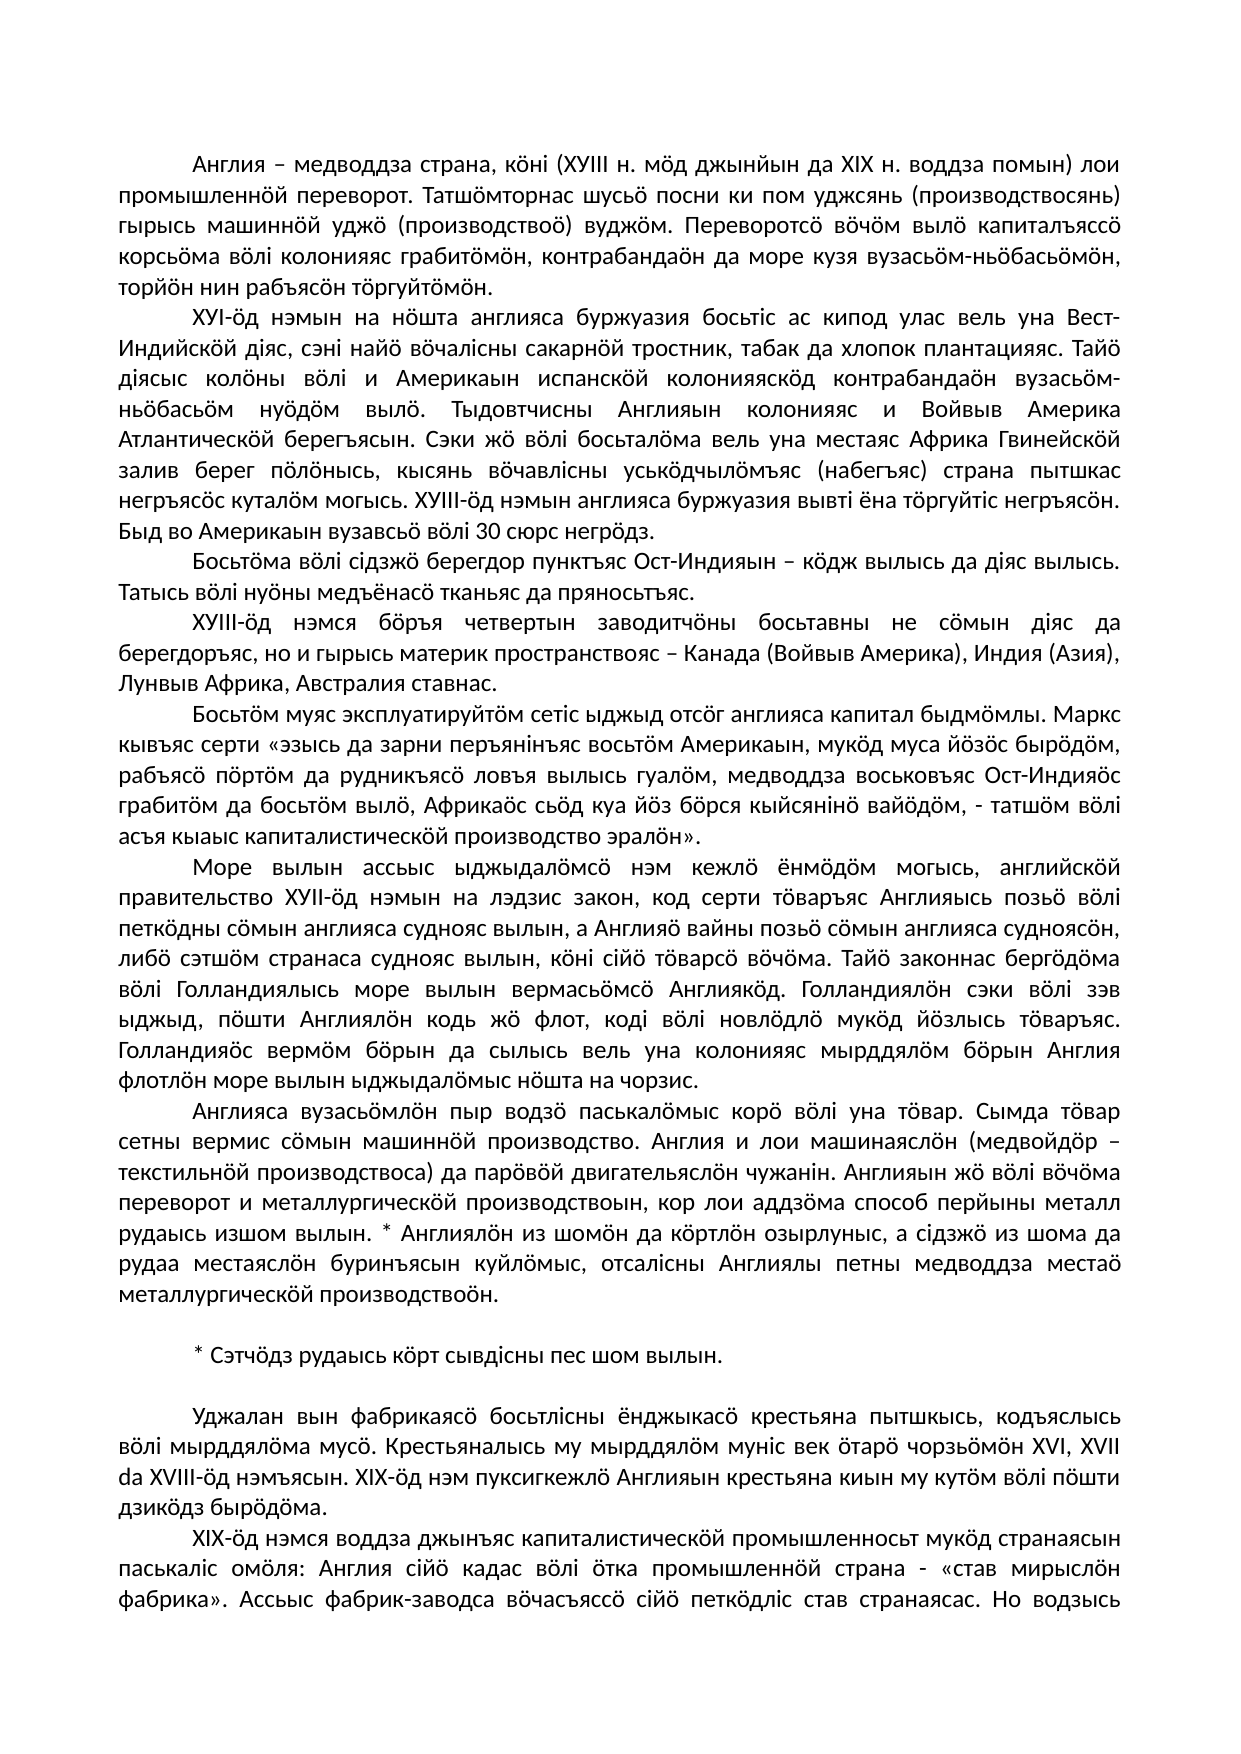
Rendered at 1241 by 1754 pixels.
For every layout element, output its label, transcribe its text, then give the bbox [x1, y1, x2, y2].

text Босьтӧм муяс эксплуатируйтӧм сетіс ыджыд отсӧг англияса капитал быдмӧмлы. Маркс кывъяс серти «эзысь да зарни перъянінъяс восьтӧм Америкаын, мукӧд муса йӧзӧс бырӧдӧм, рабъясӧ пӧртӧм да рудникъясӧ ловъя вылысь гуалӧм, медводдза воськовъяс Ост-Индияӧс грабитӧм да босьтӧм вылӧ, Африкаӧс сьӧд куа йӧз бӧрся кыйсянінӧ вайӧдӧм, - татшӧм вӧлі асъя кыаыс капиталистическӧй производство эралӧн». [118, 698, 1122, 851]
text Англия – медводдза страна, кӧні (ХУІІІ н. мӧд джынйын да ХІХ н. воддза помын) лои промышленнӧй переворот. Татшӧмторнас шусьӧ посни ки пом уджсянь (производствосянь) гырысь машиннӧй уджӧ (производствоӧ) вуджӧм. Переворотсӧ вӧчӧм вылӧ капиталъяссӧ корсьӧма вӧлі колонияяс грабитӧмӧн, контрабандаӧн да море кузя вузасьӧм-ньӧбасьӧмӧн, торйӧн нин рабъясӧн тӧргуйтӧмӧн. [118, 149, 1122, 301]
text ХУІ-ӧд нэмын на нӧшта англияса буржуазия босьтіс ас кипод улас вель уна Вест-Индийскӧй діяс, сэні найӧ вӧчалісны сакарнӧй тростник, табак да хлопок плантацияяс. Тайӧ діясыс колӧны вӧлі и Америкаын испанскӧй колонияяскӧд контрабандаӧн вузасьӧм-ньӧбасьӧм нуӧдӧм вылӧ. Тыдовтчисны Англияын колонияяс и Войвыв Америка Атлантическӧй берегъясын. Сэки жӧ вӧлі босьталӧма вель уна местаяс Африка Гвинейскӧй залив берег пӧлӧнысь, кысянь вӧчавлісны уськӧдчылӧмъяс (набегъяс) страна пытшкас негръясӧс куталӧм могысь. ХУІІІ-ӧд нэмын англияса буржуазия вывті ёна тӧргуйтіс негръясӧн. Быд во Америкаын вузавсьӧ вӧлі 30 сюрс негрӧдз. [118, 301, 1122, 545]
text Босьтӧма вӧлі сідзжӧ берегдор пунктъяс Ост-Индияын – кӧдж вылысь да діяс вылысь. Татысь вӧлі нуӧны медъёнасӧ тканьяс да пряносьтъяс. [118, 545, 1122, 606]
text Англияса вузасьӧмлӧн пыр водзӧ паськалӧмыс корӧ вӧлі уна тӧвар. Сымда тӧвар сетны вермис сӧмын машиннӧй производство. Англия и лои машинаяслӧн (медвойдӧр – текстильнӧй производствоса) да парӧвӧй двигательяслӧн чужанін. Англияын жӧ вӧлі вӧчӧма переворот и металлургическӧй производствоын, кор лои аддзӧма способ перйыны металл рудаысь изшом вылын. * Англиялӧн из шомӧн да кӧртлӧн озырлуныс, а сідзжӧ из шома да рудаа местаяслӧн буринъясын куйлӧмыс, отсалісны Англиялы петны медводдза местаӧ металлургическӧй производствоӧн. [118, 1095, 1122, 1308]
text Море вылын ассьыс ыджыдалӧмсӧ нэм кежлӧ ёнмӧдӧм могысь, английскӧй правительство ХУІІ-ӧд нэмын на лэдзис закон, код серти тӧваръяс Англияысь позьӧ вӧлі петкӧдны сӧмын англияса суднояс вылын, а Англияӧ вайны позьӧ сӧмын англияса судноясӧн, либӧ сэтшӧм странаса суднояс вылын, кӧні сійӧ тӧварсӧ вӧчӧма. Тайӧ законнас бергӧдӧма вӧлі Голландиялысь море вылын вермасьӧмсӧ Англиякӧд. Голландиялӧн сэки вӧлі зэв ыджыд, пӧшти Англиялӧн кодь жӧ флот, коді вӧлі новлӧдлӧ мукӧд йӧзлысь тӧваръяс. Голландияӧс вермӧм бӧрын да сылысь вель уна колонияяс мырддялӧм бӧрын Англия флотлӧн море вылын ыджыдалӧмыс нӧшта на чорзис. [118, 851, 1122, 1095]
text ХУІІІ-ӧд нэмся бӧръя четвертын заводитчӧны босьтавны не сӧмын діяс да берегдоръяс, но и гырысь материк пространствояс – Канада (Войвыв Америка), Индия (Азия), Лунвыв Африка, Австралия ставнас. [118, 606, 1122, 698]
text ХІХ-ӧд нэмся воддза джынъяс капиталистическӧй промышленносьт мукӧд странаясын паськаліс омӧля: Англия сійӧ кадас вӧлі ӧтка промышленнӧй страна - «став мирыслӧн фабрика». Ассьыс фабрик-заводса вӧчасъяссӧ сійӧ петкӧдліс став странаясас. Но водзысь [118, 1522, 1122, 1614]
text Уджалан вын фабрикаясӧ босьтлісны ёнджыкасӧ крестьяна пытшкысь, кодъяслысь вӧлі мырддялӧма мусӧ. Крестьяналысь му мырддялӧм муніс век ӧтарӧ чорзьӧмӧн XVI, XVII ԁа XVIII-ӧд нэмъясын. ХІХ-ӧд нэм пуксигкежлӧ Англияын крестьяна киын му кутӧм вӧлі пӧшти дзикӧдз бырӧдӧма. [118, 1400, 1122, 1522]
text * Сэтчӧдз рудаысь кӧрт сывдісны пес шом вылын. [118, 1339, 1122, 1369]
